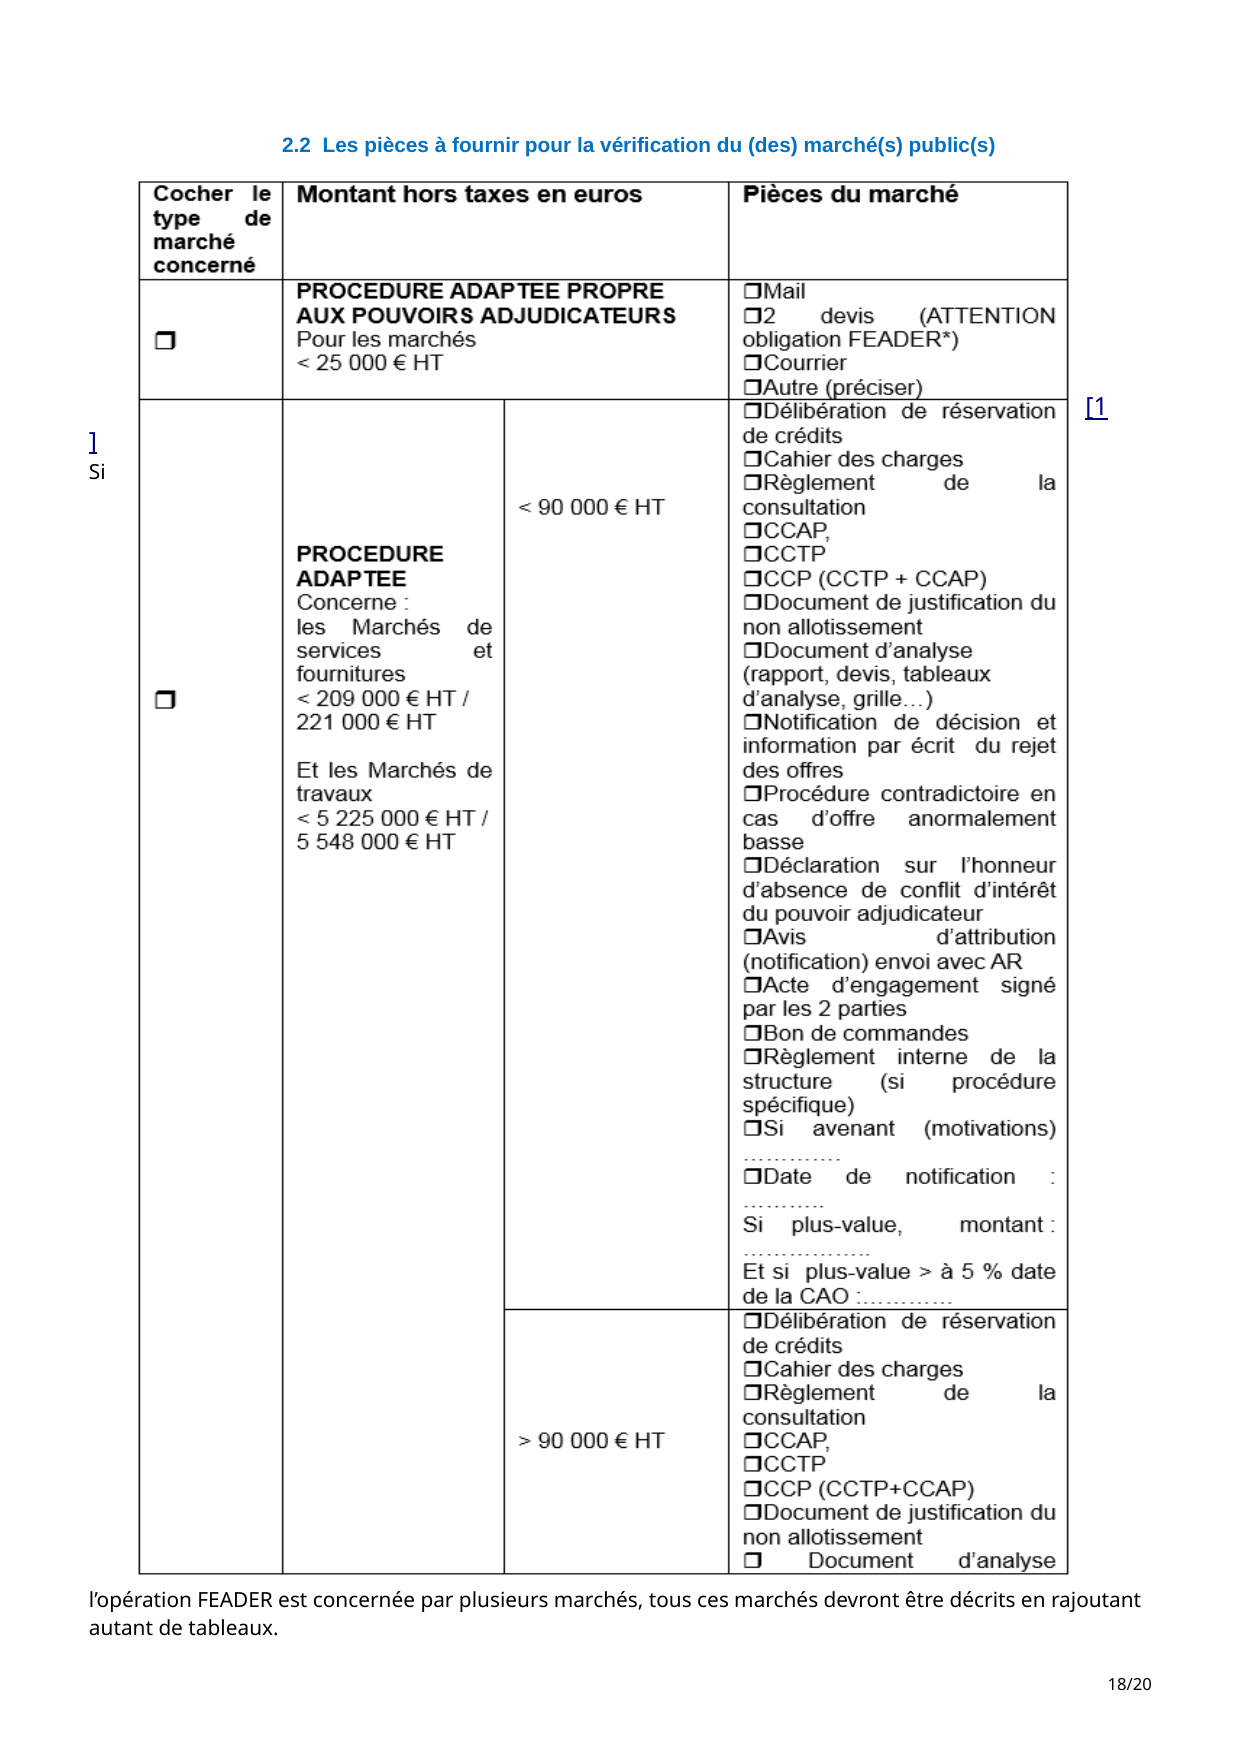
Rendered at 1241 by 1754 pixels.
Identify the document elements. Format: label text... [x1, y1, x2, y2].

text [1] Si l’opération FEADER est concernée par plusieurs marchés, tous ces marchés devront être décrits en rajoutant autant de tableaux. [89, 389, 1152, 1642]
text 2.2 Les pièces à fournir pour la vérification du (des) marché(s) public(s) [126, 133, 1152, 157]
picture [120, 162, 1085, 1585]
